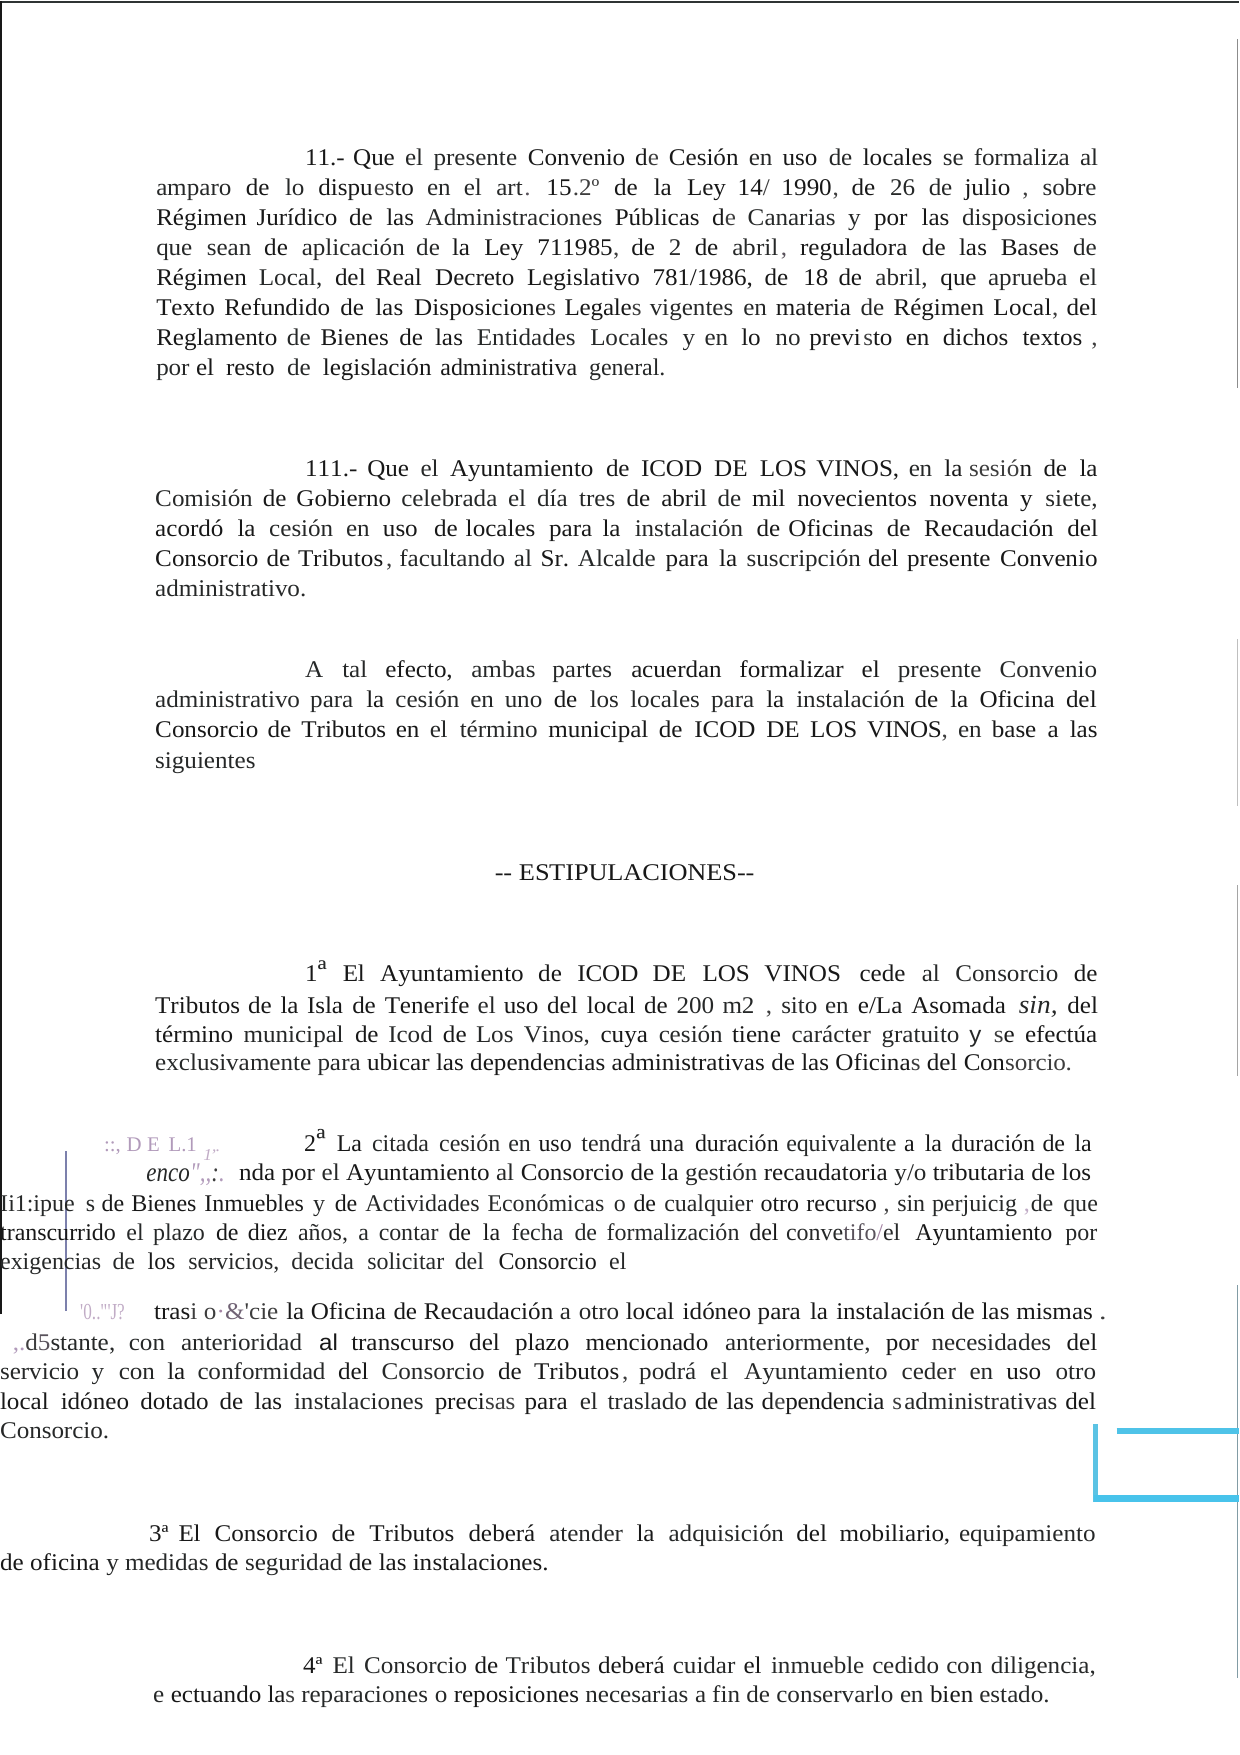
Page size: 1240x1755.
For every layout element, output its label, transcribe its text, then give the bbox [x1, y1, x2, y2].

text A tal efecto, ambas partes acuerdan formalizar el presente Convenio administrativo para la cesión en uno de los locales para la instalación de la Oficina del Consorcio de Tributos en el término municipal de ICOD DE LOS VINOS, en base a las siguientes [155, 655, 1098, 773]
text 111.- Que el Ayuntamiento de ICOD DE LOS VINOS, en la sesión de la Comisión de Gobierno celebrada el día tres de abril de mil novecientos noventa y siete, acordó la cesión en uso de locales para la instalación de Oficinas de Recaudación del Consorcio de Tributos, facultando al Sr. Alcalde para la suscripción del presente Convenio administrativo. [155, 454, 1098, 602]
text 4ª El Consorcio de Tributos deberá cuidar el inmueble cedido con diligencia, e ectuando las reparaciones o reposiciones necesarias a fin de conservarlo en bien estado. [153, 1651, 1096, 1708]
text 1ª El Ayuntamiento de ICOD DE LOS VINOS cede al Consorcio de Tributos de la Isla de Tenerife el uso del local de 200 m2 , sito en e/La Asomada sin, del término municipal de Icod de Los Vinos, cuya cesión tiene carácter gratuito y se efectúa exclusivamente para ubicar las dependencias administrativas de las Oficinas del Consorcio. [155, 953, 1098, 1075]
text Ii1:ipue s de Bienes Inmuebles y de Actividades Económicas o de cualquier otro recurso , sin perjuicig ,de que transcurrido el plazo de diez años, a contar de la fecha de formalización del convetifo/el Ayuntamiento por exigencias de los servicios, decida solicitar del Consorcio el [67, 1189, 1098, 1275]
text enco",,:. [67, 1159, 227, 1186]
text nda por el Ayuntamiento al Consorcio de la gestión recaudatoria y/o tributaria de los [239, 1159, 1239, 1186]
text [2, 1159, 65, 1186]
text 11.- Que el presente Convenio de Cesión en uso de locales se formaliza al amparo de lo dispuesto en el art. 15.2º de la Ley 14/ 1990, de 26 de julio , sobre Régimen Jurídico de las Administraciones Públicas de Canarias y por las disposiciones que sean de aplicación de la Ley 711985, de 2 de abril, reguladora de las Bases de Régimen Local, del Real Decreto Legislativo 781/1986, de 18 de abril, que aprueba el Texto Refundido de las Disposiciones Legales vigentes en materia de Régimen Local, del Reglamento de Bienes de las Entidades Locales y en lo no previsto en dichos textos , por el resto de legislación administrativa general. [156, 142, 1098, 380]
text '0.."'J? trasi o·&'cie la Oficina de Recaudación a otro local idóneo para la instalación de las mismas . [80, 1297, 1237, 1324]
text ::, D E L.1 1,. 2ª La citada cesión en uso tendrá una duración equivalente a la duración de la [104, 1119, 1239, 1159]
text -· ,.d5stante, con anterioridad al transcurso del plazo mencionado anteriormente, por necesidades del servicio y con la conformidad del Consorcio de Tributos, podrá el Ayuntamiento ceder en uso otro local idóneo dotado de las instalaciones precisas para el traslado de las dependencia sadministrativas del Consorcio. [0, 1328, 1097, 1444]
text -- ESTIPULACIONES-- [9, 858, 1239, 885]
text 3ª El Consorcio de Tributos deberá atender la adquisición del mobiliario, equipamiento de oficina y medidas de seguridad de las instalaciones. [0, 1519, 1096, 1576]
